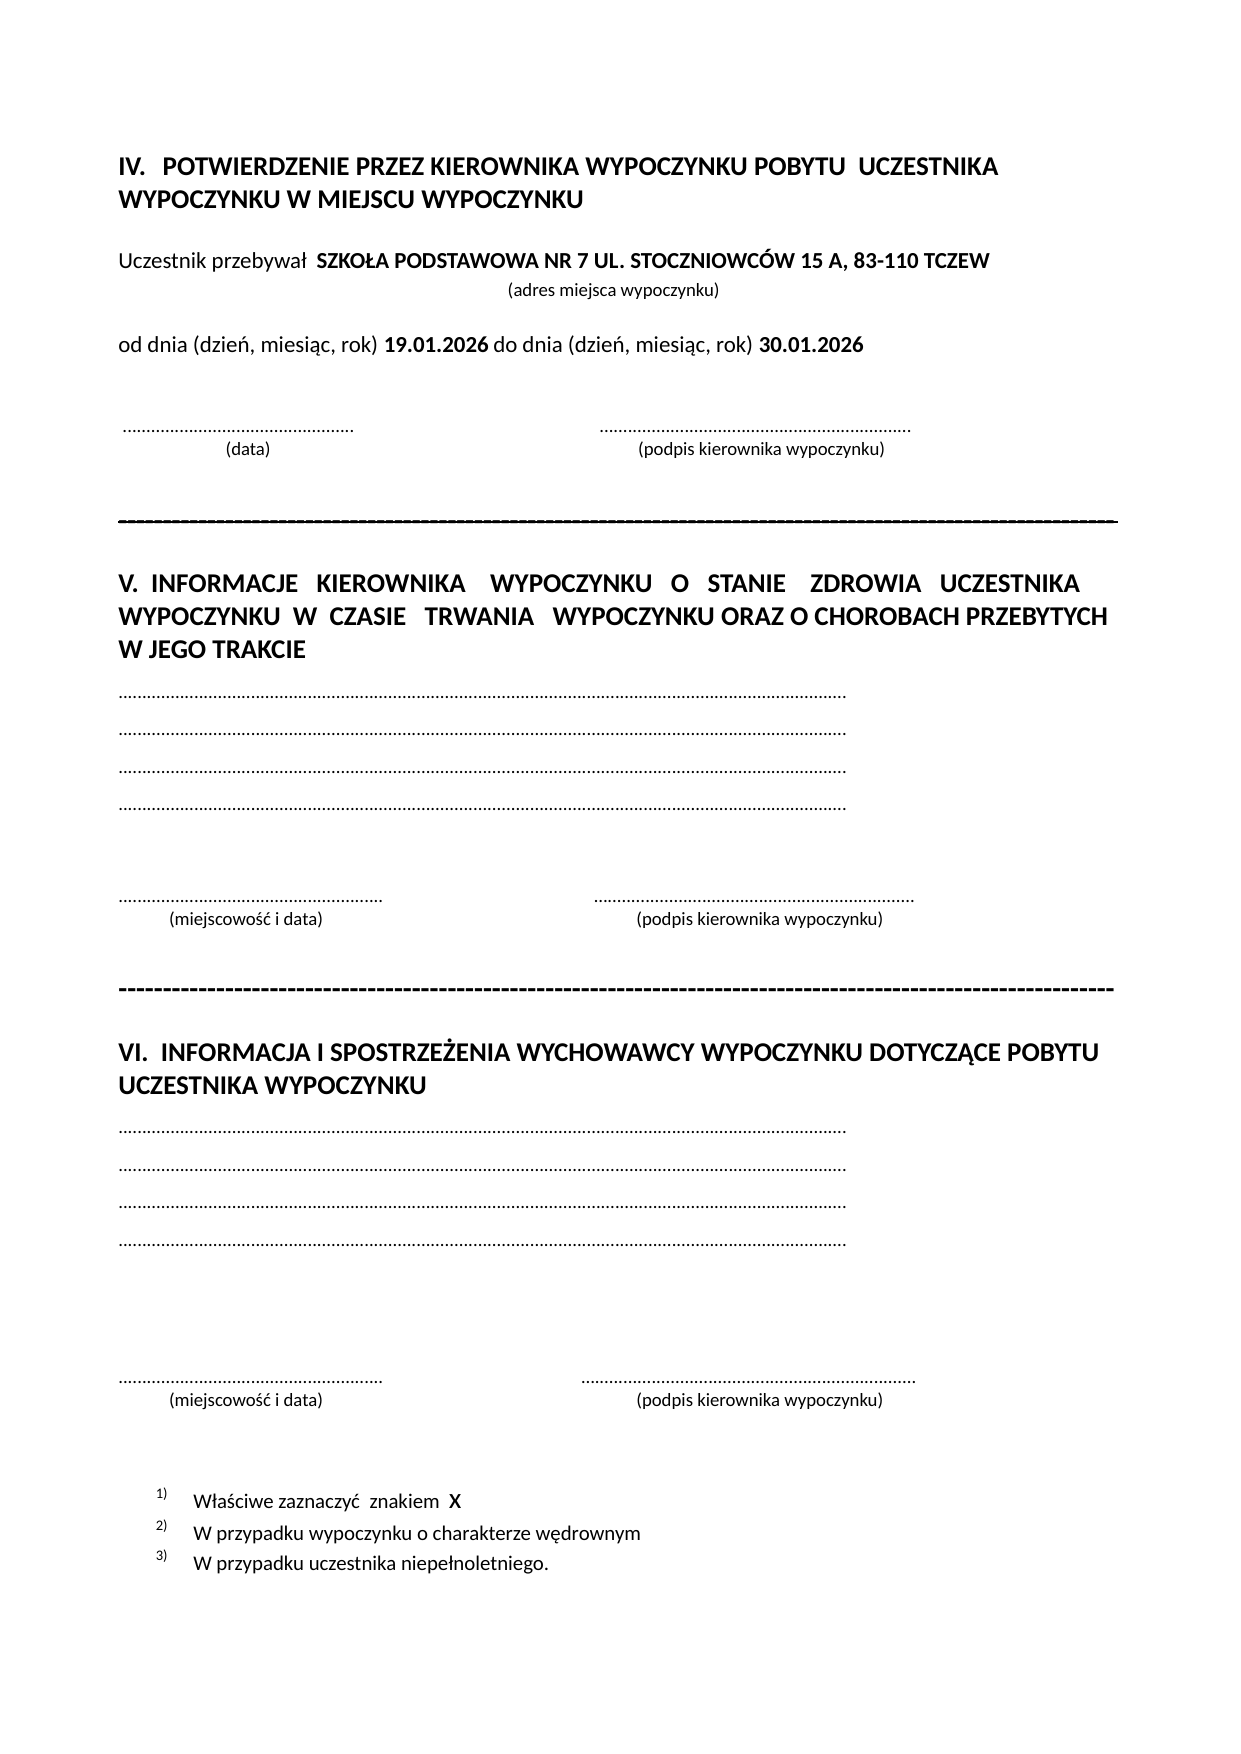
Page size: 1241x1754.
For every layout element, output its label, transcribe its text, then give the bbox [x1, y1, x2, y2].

text ........................................................ …................................................................. [118, 884, 1122, 907]
text (data) (podpis kierownika wypoczynku) [118, 437, 1122, 460]
text .......................................................................................................................................................... [118, 740, 1122, 778]
list W przypadku uczestnika niepełnoletniego. [156, 1546, 1122, 1577]
text .......................................................................................................................................................... [118, 1101, 1122, 1138]
text .......................................................................................................................................................... [118, 703, 1122, 740]
text .......................................................................................................................................................... [118, 1213, 1122, 1251]
text od dnia (dzień, miesiąc, rok) 19.01.2026 do dnia (dzień, miesiąc, rok) 30.01.2026 [118, 330, 1122, 358]
text (adres miejsca wypoczynku) [118, 274, 1122, 302]
text ................................................. .................................................................. [118, 414, 1122, 437]
text V. INFORMACJE KIEROWNIKA WYPOCZYNKU O STANIE ZDROWIA UCZESTNIKA WYPOCZYNKU W CZASIE TRWANIA WYPOCZYNKU ORAZ O CHOROBACH PRZEBYTYCH W JEGO TRAKCIE [118, 566, 1122, 665]
text ---------------------------------------------------------------------------------------------------------------- [118, 502, 1122, 537]
text (miejscowość i data) (podpis kierownika wypoczynku) [118, 907, 1122, 930]
text ........................................................ ….................................................................... [118, 1366, 1122, 1388]
list W przypadku wypoczynku o charakterze wędrownym [156, 1516, 1122, 1546]
text IV. POTWIERDZENIE PRZEZ KIEROWNIKA WYPOCZYNKU POBYTU UCZESTNIKA WYPOCZYNKU W MIEJSCU WYPOCZYNKU [118, 149, 1122, 215]
text .......................................................................................................................................................... [118, 665, 1122, 703]
text (miejscowość i data) (podpis kierownika wypoczynku) [118, 1388, 1122, 1411]
text .......................................................................................................................................................... [118, 778, 1122, 815]
list Właściwe zaznaczyć znakiem x [156, 1480, 1122, 1516]
text ---------------------------------------------------------------------------------------------------------------- [118, 971, 1122, 1035]
text .......................................................................................................................................................... [118, 1138, 1122, 1176]
text VI. INFORMACJA I SPOSTRZEŻENIA WYCHOWAWCY WYPOCZYNKU DOTYCZĄCE POBYTU UCZESTNIKA WYPOCZYNKU [118, 1035, 1122, 1101]
text Uczestnik przebywał SZKOŁA PODSTAWOWA NR 7 UL. STOCZNIOWCÓW 15 A, 83-110 TCZEW [118, 246, 1122, 274]
text .......................................................................................................................................................... [118, 1176, 1122, 1213]
